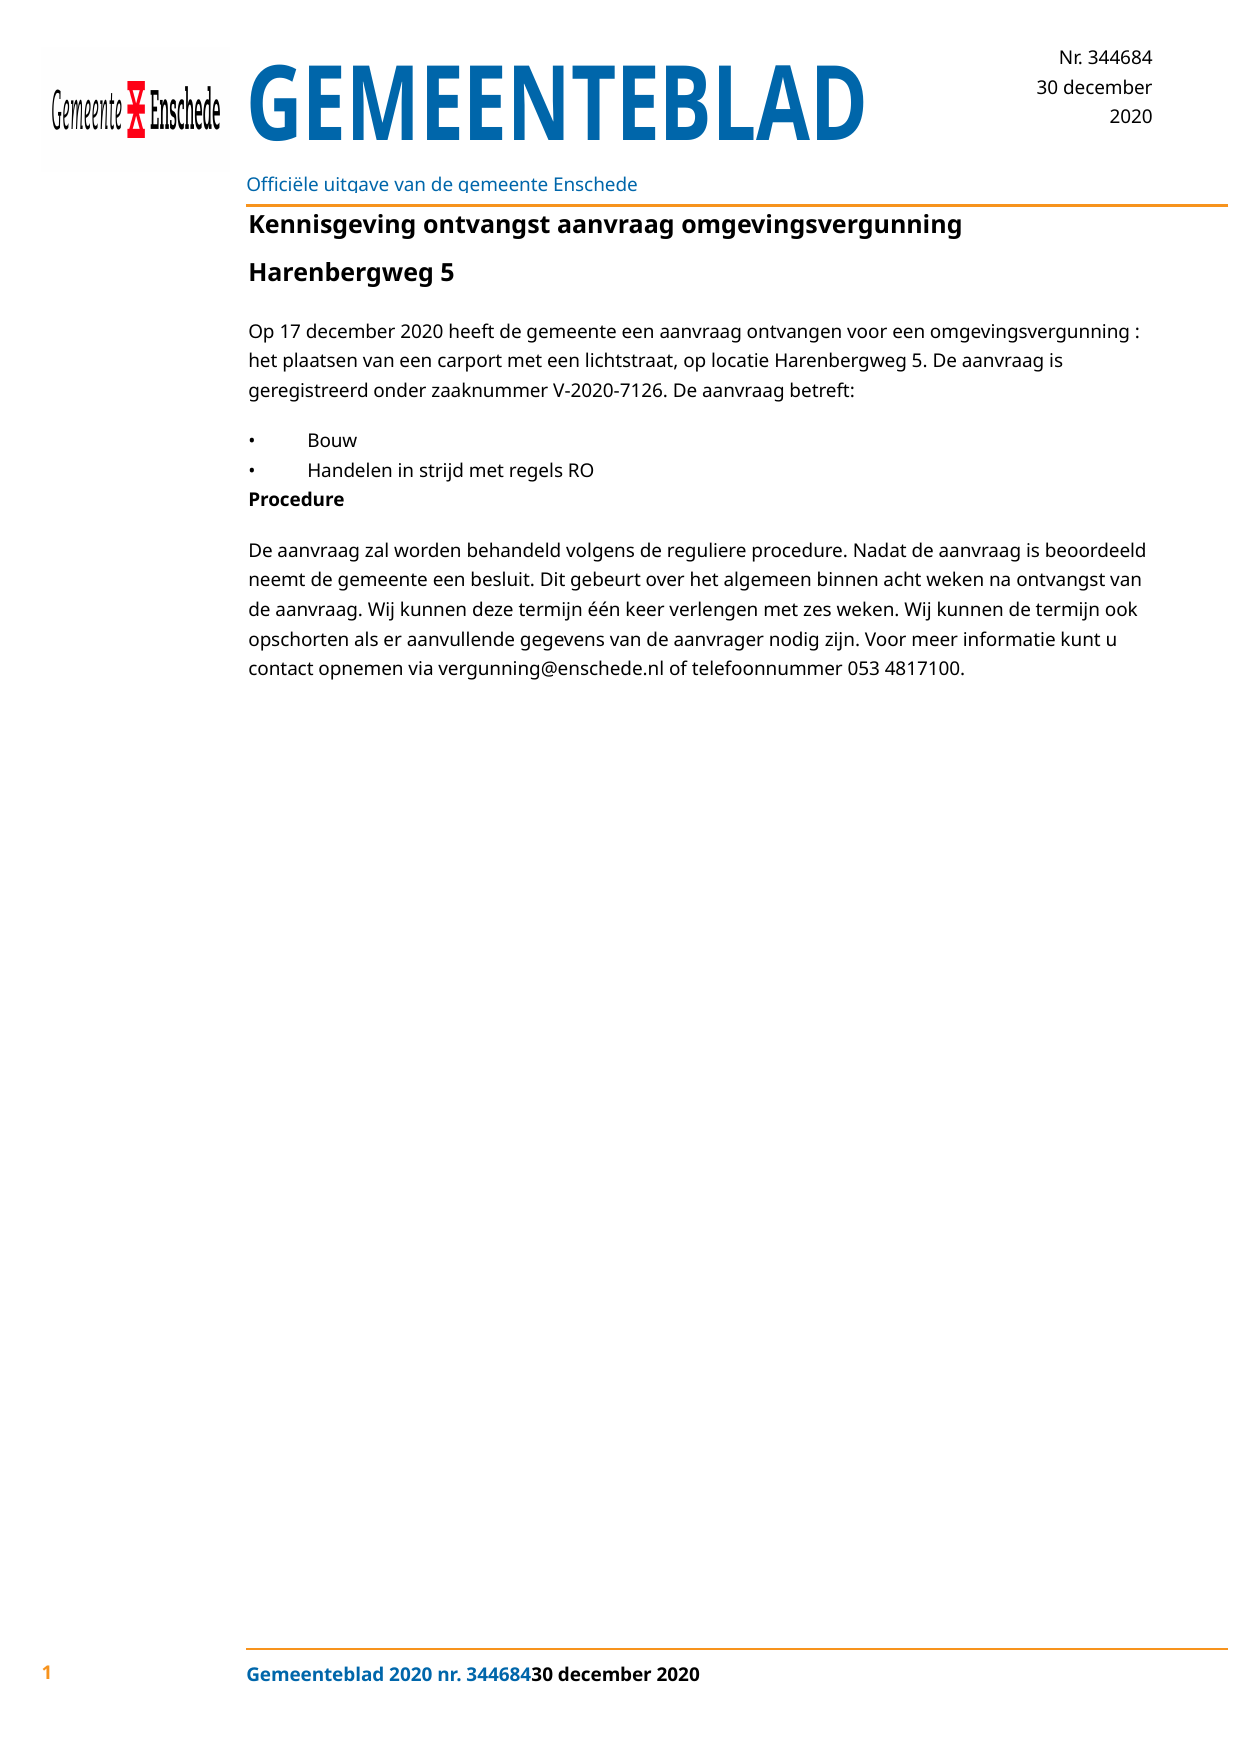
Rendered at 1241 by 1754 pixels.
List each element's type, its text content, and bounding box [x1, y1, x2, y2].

text Procedure [248, 487, 1152, 512]
list Bouw [248, 427, 1152, 453]
text De aanvraag zal worden behandeld volgens de reguliere procedure. Nadat de aanvraag is beoordeeld neemt de gemeente een besluit. Dit gebeurt over het algemeen binnen acht weken na ontvangst van de aanvraag. Wij kunnen deze termijn één keer verlengen met zes weken. Wij kunnen de termijn ook opschorten als er aanvullende gegevens van de aanvrager nodig zijn. Voor meer informatie kunt u contact opnemen via vergunning@enschede.nl of telefoonnummer 053 4817100. [248, 537, 1152, 681]
picture [41, 47, 231, 172]
text Kennisgeving ontvangst aanvraag omgevingsvergunning Harenbergweg 5 [248, 207, 1152, 288]
list Handelen in strijd met regels RO [248, 457, 1152, 483]
text Op 17 december 2020 heeft de gemeente een aanvraag ontvangen voor een omgevingsvergunning : het plaatsen van een carport met een lichtstraat, op locatie Harenbergweg 5. De aanvraag is geregistreerd onder zaaknummer V-2020-7126. De aanvraag betreft: [248, 318, 1152, 403]
